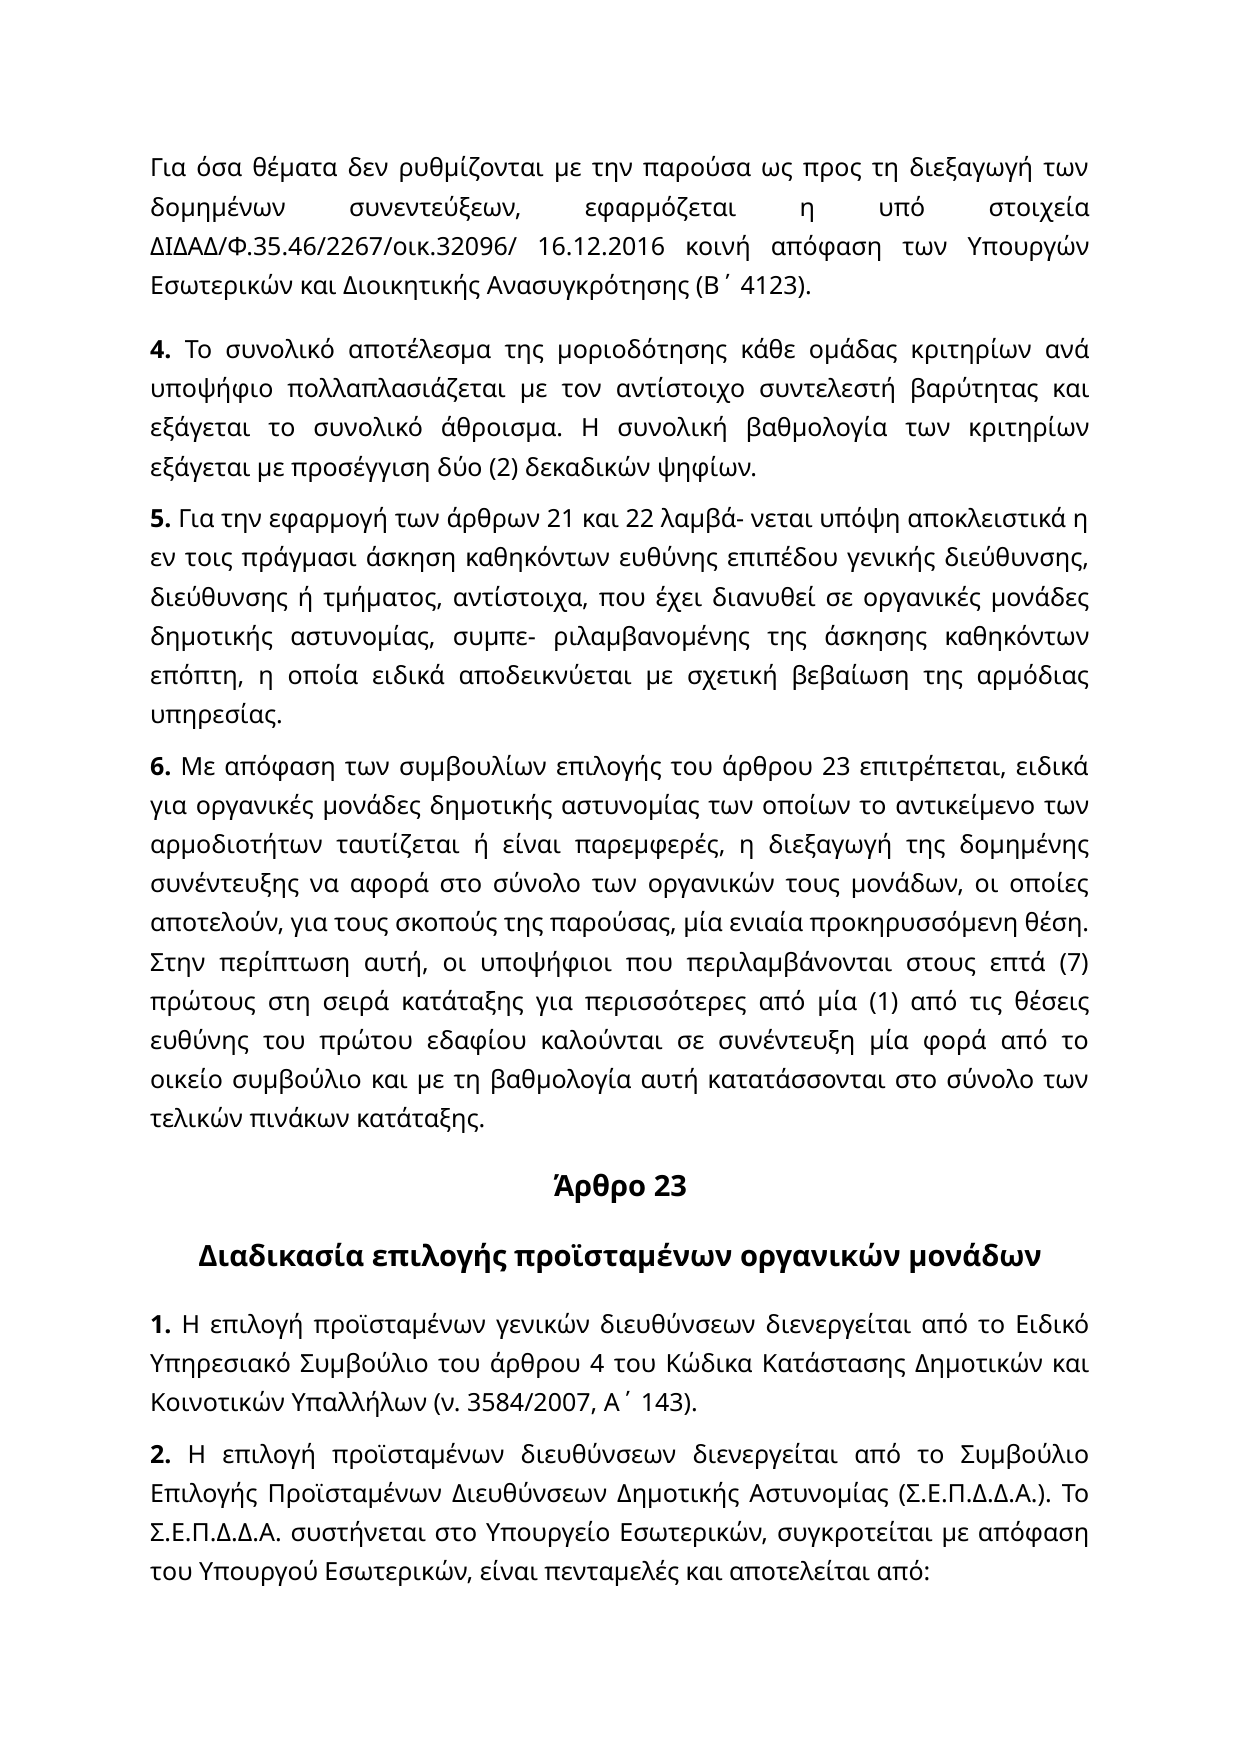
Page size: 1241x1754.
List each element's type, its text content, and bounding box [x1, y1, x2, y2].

text 6. Με απόφαση των συμβουλίων επιλογής του άρθρου 23 επιτρέπεται, ειδικά για οργανικές μονάδες δημοτικής αστυνομίας των οποίων το αντικείμενο των αρμοδιοτήτων ταυτίζεται ή είναι παρεμφερές, η διεξαγωγή της δομημένης συνέντευξης να αφορά στο σύνολο των οργανικών τους μονάδων, οι οποίες αποτελούν, για τους σκοπούς της παρούσας, μία ενιαία προκηρυσσόμενη θέση. Στην περίπτωση αυτή, οι υποψήφιοι που περιλαμβάνονται στους επτά (7) πρώτους στη σειρά κατάταξης για περισσότερες από μία (1) από τις θέσεις ευθύνης του πρώτου εδαφίου καλούνται σε συνέντευξη μία φορά από το οικείο συμβούλιο και με τη βαθμολογία αυτή κατατάσσονται στο σύνολο των τελικών πινάκων κατάταξης. [150, 748, 1090, 1135]
subtitle Διαδικασία επιλογής προϊσταμένων οργανικών μονάδων [150, 1236, 1090, 1275]
text Για όσα θέματα δεν ρυθμίζονται με την παρούσα ως προς τη διεξαγωγή των δομημένων συνεντεύξεων, εφαρμόζεται η υπό στοιχεία ΔΙΔΑΔ/Φ.35.46/2267/οικ.32096/ 16.12.2016 κοινή απόφαση των Υπουργών Εσωτερικών και Διοικητικής Ανασυγκρότησης (Β΄ 4123). [150, 150, 1090, 302]
text 5. Για την εφαρμογή των άρθρων 21 και 22 λαμβά- νεται υπόψη αποκλειστικά η εν τοις πράγμασι άσκηση καθηκόντων ευθύνης επιπέδου γενικής διεύθυνσης, διεύθυνσης ή τμήματος, αντίστοιχα, που έχει διανυθεί σε οργανικές μονάδες δημοτικής αστυνομίας, συμπε- ριλαμβανομένης της άσκησης καθηκόντων επόπτη, η οποία ειδικά αποδεικνύεται με σχετική βεβαίωση της αρμόδιας υπηρεσίας. [150, 501, 1090, 731]
text 2. Η επιλογή προϊσταμένων διευθύνσεων διενεργείται από το Συμβούλιο Επιλογής Προϊσταμένων Διευθύνσεων Δημοτικής Αστυνομίας (Σ.Ε.Π.Δ.Δ.Α.). Το Σ.Ε.Π.Δ.Δ.Α. συστήνεται στο Υπουργείο Εσωτερικών, συγκροτείται με απόφαση του Υπουργού Εσωτερικών, είναι πενταμελές και αποτελείται από: [150, 1436, 1090, 1588]
text 4. Το συνολικό αποτέλεσμα της μοριοδότησης κάθε ομάδας κριτηρίων ανά υποψήφιο πολλαπλασιάζεται με τον αντίστοιχο συντελεστή βαρύτητας και εξάγεται το συνολικό άθροισμα. Η συνολική βαθμολογία των κριτηρίων εξάγεται με προσέγγιση δύο (2) δεκαδικών ψηφίων. [150, 332, 1090, 483]
subtitle Άρθρο 23 [150, 1165, 1090, 1205]
text 1. Η επιλογή προϊσταμένων γενικών διευθύνσεων διενεργείται από το Ειδικό Υπηρεσιακό Συμβούλιο του άρθρου 4 του Κώδικα Κατάστασης Δημοτικών και Κοινοτικών Υπαλλήλων (ν. 3584/2007, Α΄ 143). [150, 1306, 1090, 1419]
